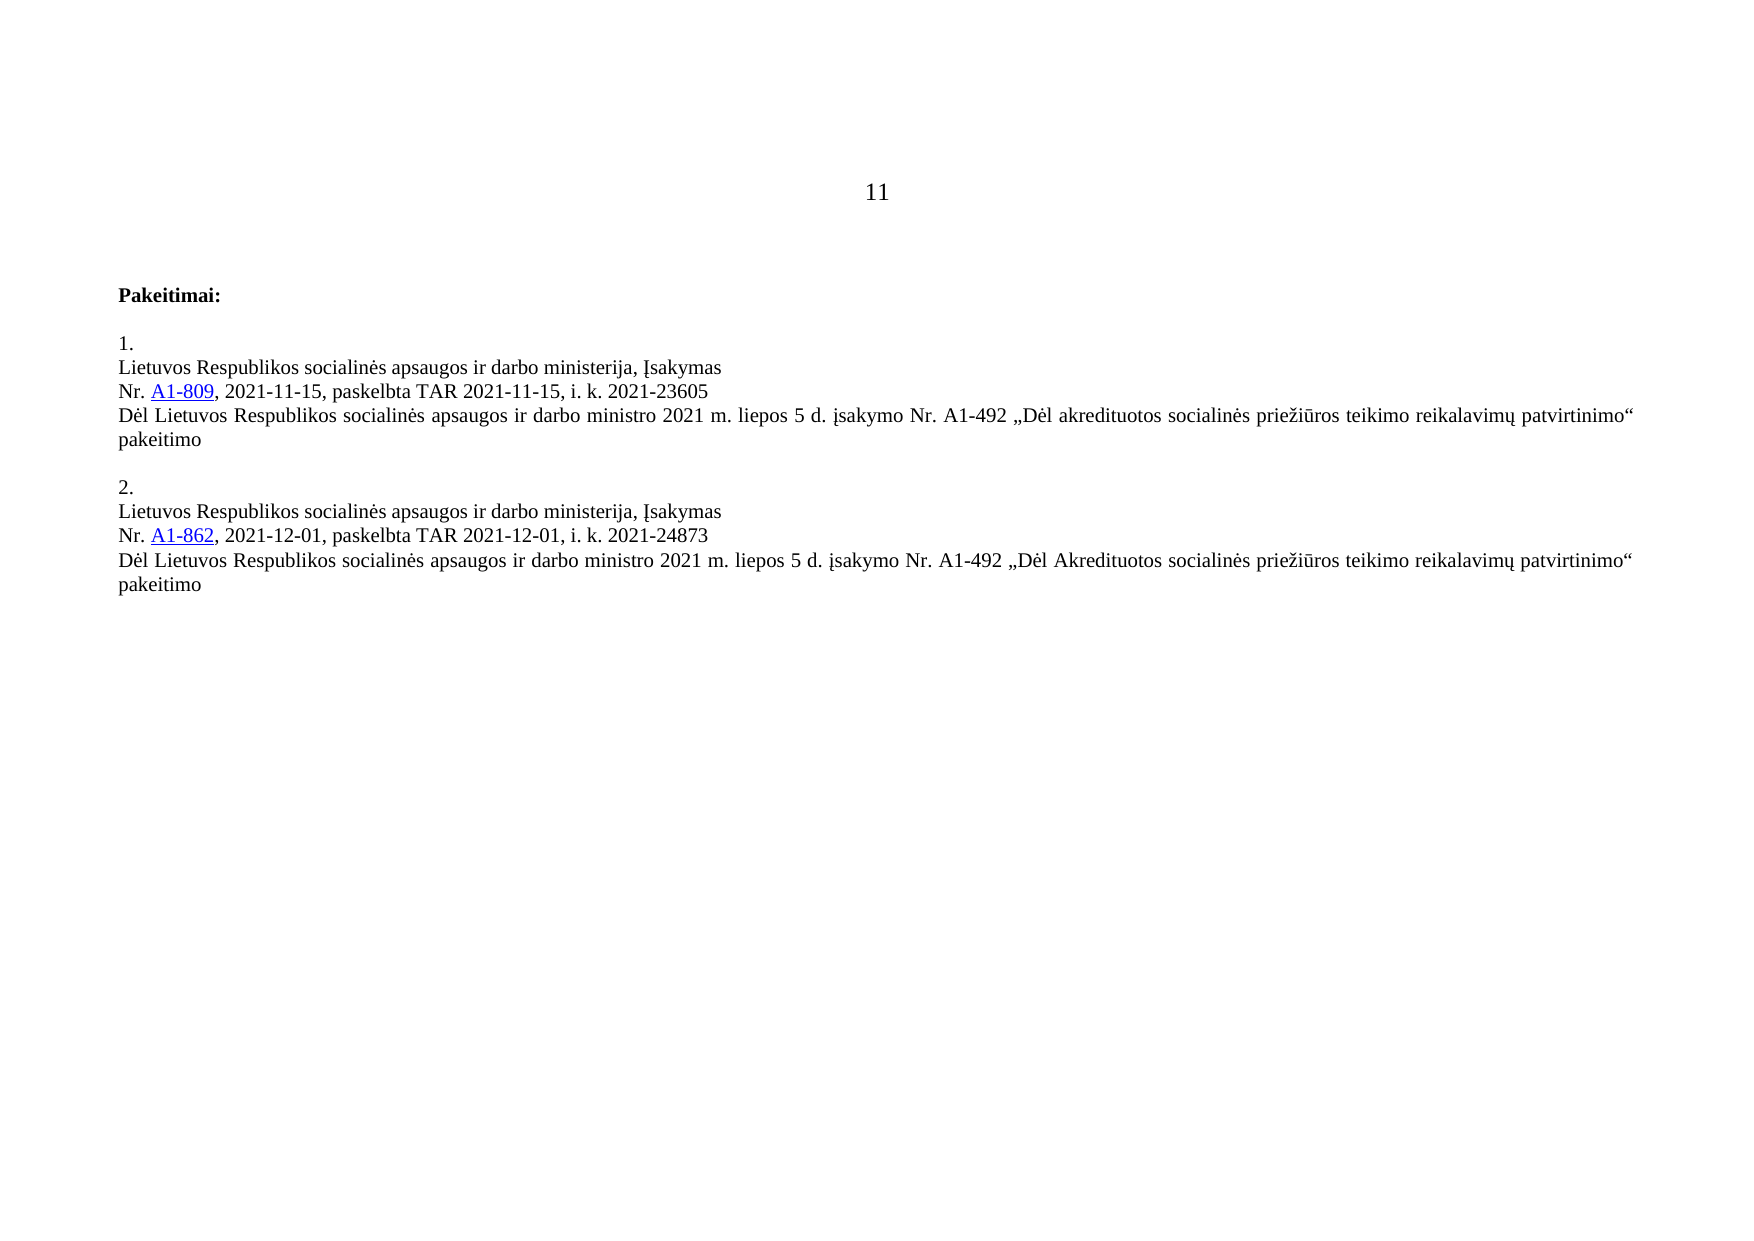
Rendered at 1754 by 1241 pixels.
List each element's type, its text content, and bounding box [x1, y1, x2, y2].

text Nr. A1-862, 2021-12-01, paskelbta TAR 2021-12-01, i. k. 2021-24873 [118, 523, 1636, 547]
text Dėl Lietuvos Respublikos socialinės apsaugos ir darbo ministro 2021 m. liepos 5 d. įsakymo Nr. A1-492 „Dėl akredituotos socialinės priežiūros teikimo reikalavimų patvirtinimo“ pakeitimo [118, 403, 1636, 451]
text 1. [118, 331, 1636, 355]
text Dėl Lietuvos Respublikos socialinės apsaugos ir darbo ministro 2021 m. liepos 5 d. įsakymo Nr. A1-492 „Dėl Akredituotos socialinės priežiūros teikimo reikalavimų patvirtinimo“ pakeitimo [118, 547, 1636, 596]
text Nr. A1-809, 2021-11-15, paskelbta TAR 2021-11-15, i. k. 2021-23605 [118, 379, 1636, 403]
text Lietuvos Respublikos socialinės apsaugos ir darbo ministerija, Įsakymas [118, 355, 1636, 379]
text Pakeitimai: [118, 283, 1636, 307]
text Lietuvos Respublikos socialinės apsaugos ir darbo ministerija, Įsakymas [118, 499, 1636, 523]
text 2. [118, 475, 1636, 499]
